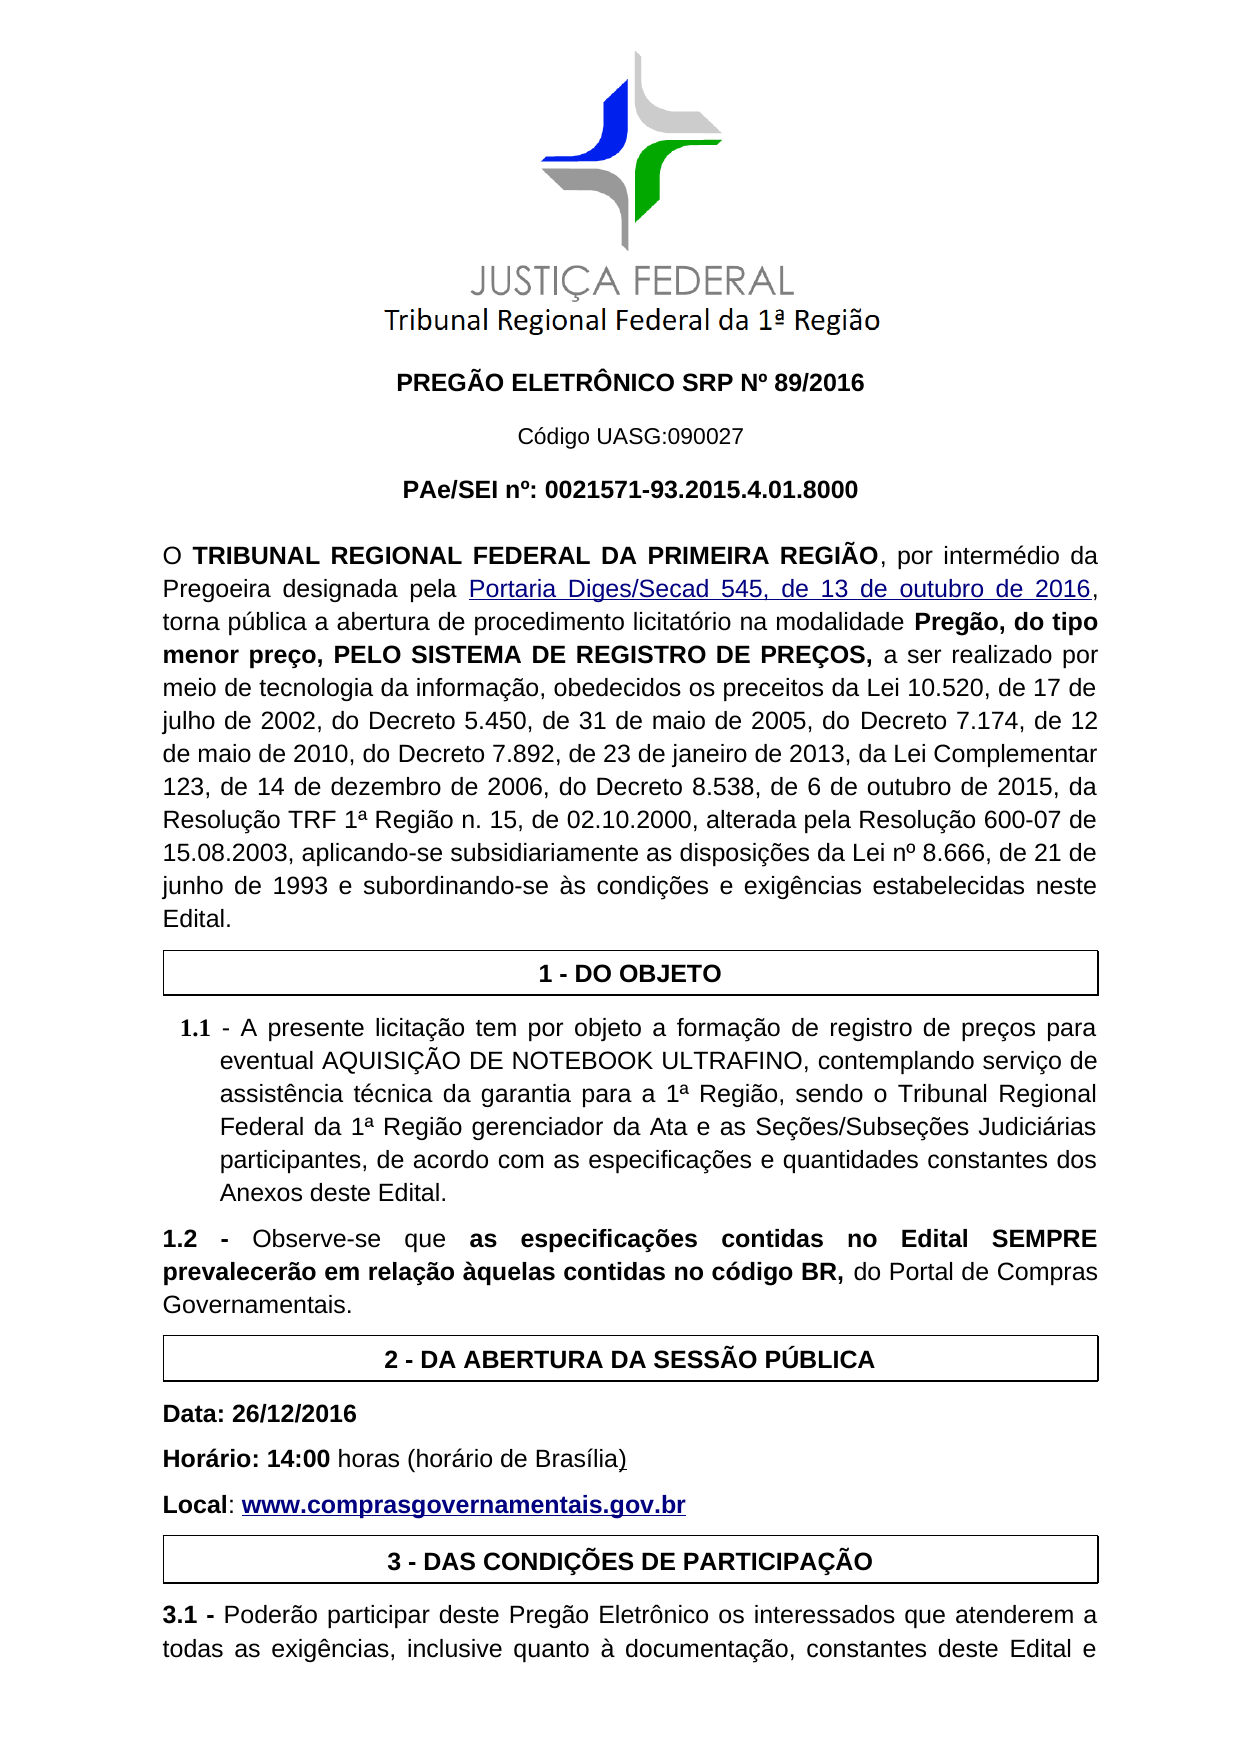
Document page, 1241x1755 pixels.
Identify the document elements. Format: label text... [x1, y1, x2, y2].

text 2 - DA ABERTURA DA SESSÃO PÚBLICA [164, 1336, 1097, 1380]
text PAe/SEI nº: 0021571-93.2015.4.01.8000 [162, 475, 1098, 504]
text 3.1 - Poderão participar deste Pregão Eletrônico os interessados que atenderem a todas as exigências, inclusive quanto à documentação, constantes deste Edital e [162, 1601, 1098, 1662]
text Local: www.comprasgovernamentais.gov.br [162, 1490, 1098, 1518]
text O TRIBUNAL REGIONAL FEDERAL DA PRIMEIRA REGIÃO, por intermédio da Pregoeira designada pela Portaria Diges/Secad 545, de 13 de outubro de 2016, torna pública a abertura de procedimento licitatório na modalidade Pregão, do tipo menor preço, pelo sistema de registro de preços, a ser realizado por meio de tecnologia da informação, obedecidos os preceitos da Lei 10.520, de 17 de julho de 2002, do Decreto 5.450, de 31 de maio de 2005, do Decreto 7.174, de 12 de maio de 2010, do Decreto 7.892, de 23 de janeiro de 2013, da Lei Complementar 123, de 14 de dezembro de 2006, do Decreto 8.538, de 6 de outubro de 2015, da Resolução TRF 1ª Região n. 15, de 02.10.2000, alterada pela Resolução 600-07 de 15.08.2003, aplicando-se subsidiariamente as disposições da Lei nº 8.666, de 21 de junho de 1993 e subordinando-se às condições e exigências estabelecidas neste Edital. [162, 541, 1098, 933]
text Horário: 14:00 horas (horário de Brasília) [162, 1444, 1098, 1473]
list - A presente licitação tem por objeto a formação de registro de preços para eventual AQUISIÇÃO DE NOTEBOOK ULTRAFINO, contemplando serviço de assistência técnica da garantia para a 1ª Região, sendo o Tribunal Regional Federal da 1ª Região gerenciador da Ata e as Seções/Subseções Judiciárias participantes, de acordo com as especificações e quantidades constantes dos Anexos deste Edital. [177, 1013, 1098, 1207]
text Código UASG:090027 [162, 423, 1098, 449]
text PREGÃO ELETRÔNICO SRP Nº 89/2016 [162, 368, 1098, 397]
text 3 - DAS CONDIÇÕES DE PARTICIPAÇÃO [164, 1536, 1097, 1582]
text 1.2 - Observe-se que as especificações contidas no Edital SEMPRE prevalecerão em relação àquelas contidas no código BR, do Portal de Compras Governamentais. [162, 1224, 1098, 1319]
text Data: 26/12/2016 [162, 1399, 1098, 1427]
text 1 - DO OBJETO [164, 951, 1097, 994]
